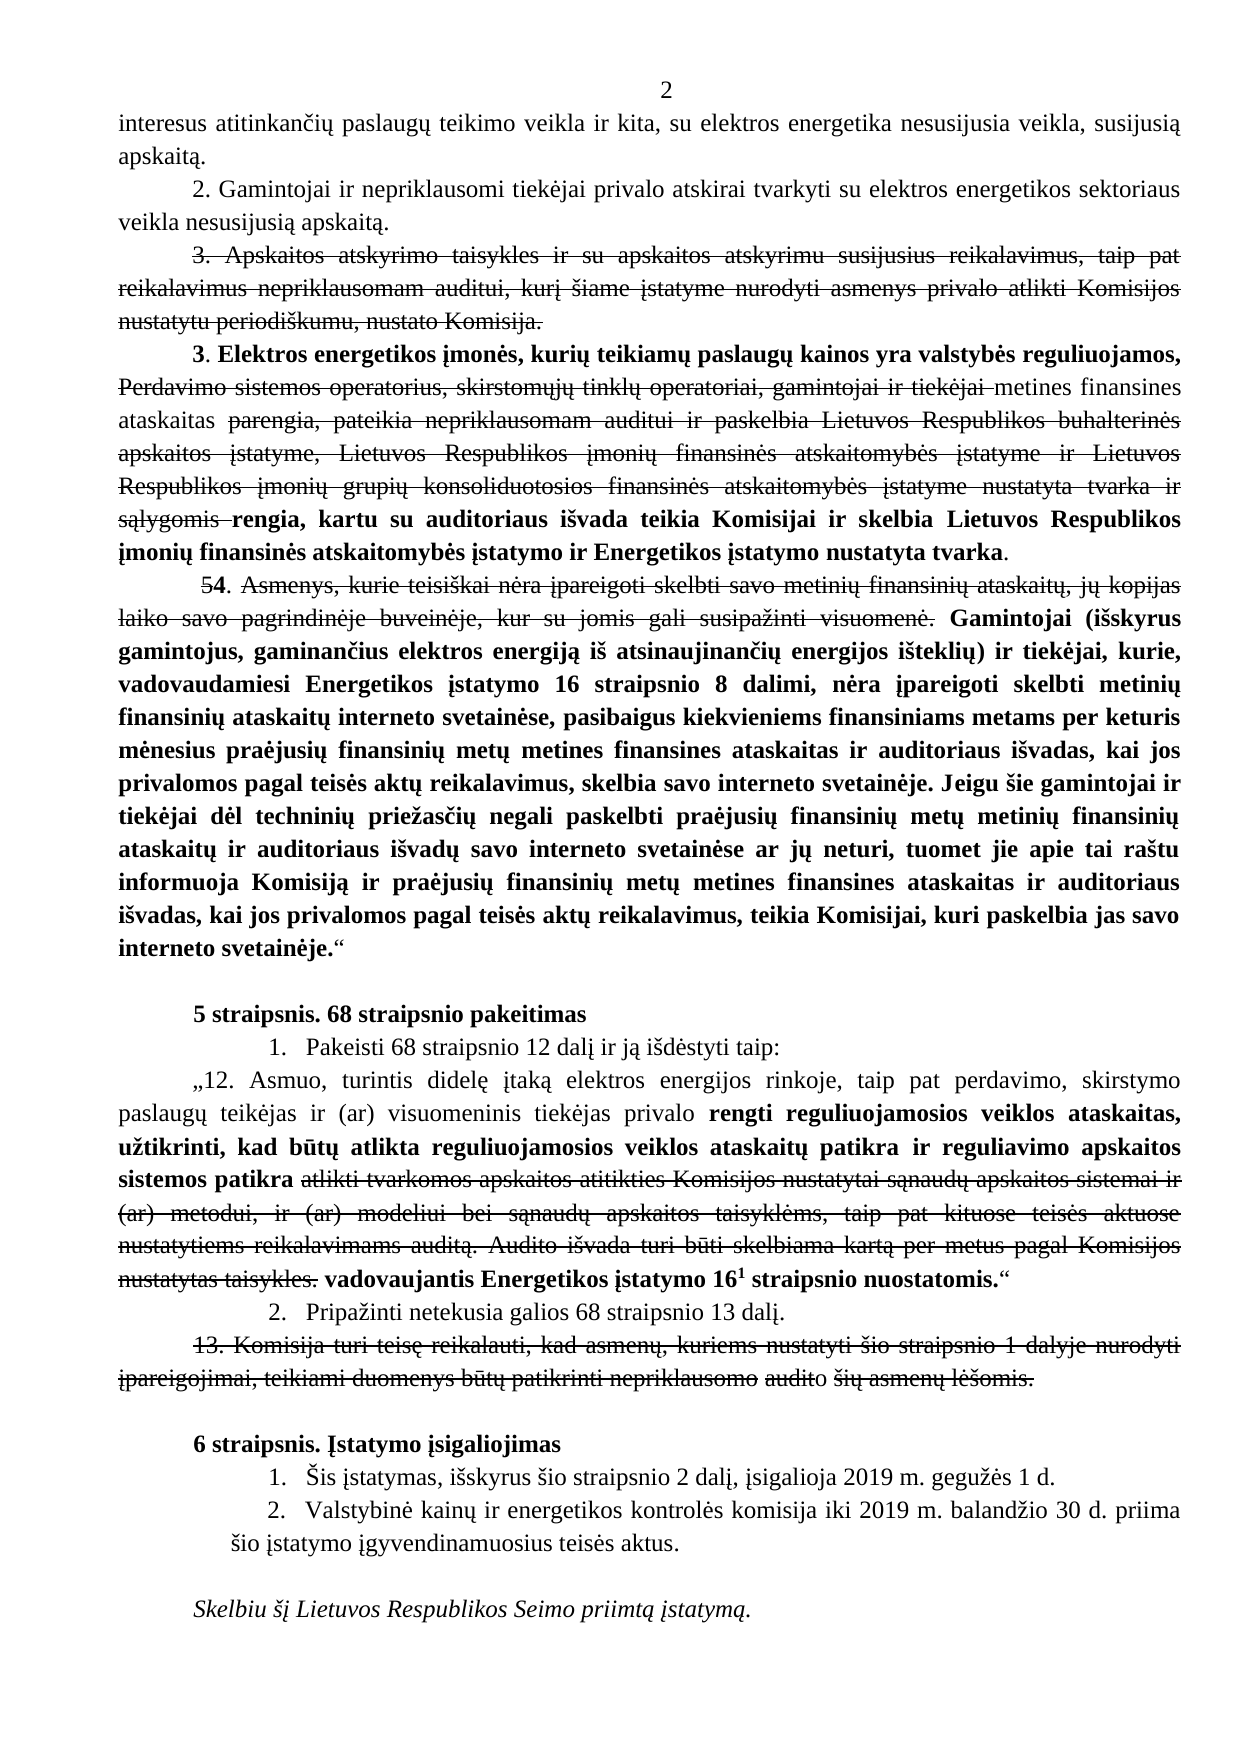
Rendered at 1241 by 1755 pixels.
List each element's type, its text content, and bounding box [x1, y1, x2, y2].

text 3. Elektros energetikos įmonės, kurių teikiamų paslaugų kainos yra valstybės reguliuojamos, Perdavimo sistemos operatorius, skirstomųjų tinklų operatoriai, gamintojai ir tiekėjai metines finansines ataskaitas parengia, pateikia nepriklausomam auditui ir paskelbia Lietuvos Respublikos buhalterinės apskaitos įstatyme, Lietuvos Respublikos įmonių finansinės atskaitomybės įstatyme ir Lietuvos Respublikos įmonių grupių konsoliduotosios finansinės atskaitomybės įstatyme nustatyta tvarka ir sąlygomis rengia, kartu su auditoriaus išvada teikia Komisijai ir skelbia Lietuvos Respublikos įmonių finansinės atskaitomybės įstatymo ir Energetikos įstatymo nustatyta tvarka. [118, 488, 1181, 566]
text 3. Apskaitos atskyrimo taisykles ir su apskaitos atskyrimu susijusius reikalavimus, taip pat reikalavimus nepriklausomam auditui, kurį šiame įstatyme nurodyti asmenys privalo atlikti Komisijos nustatytu periodiškumu, nustato Komisija. [118, 240, 1181, 289]
text 3. Apskaitos atskyrimo taisykles ir su apskaitos atskyrimu susijusius reikalavimus, taip pat reikalavimus nepriklausomam auditui, kurį šiame įstatyme nurodyti asmenys privalo atlikti Komisijos nustatytu periodiškumu, nustato Komisija. [118, 290, 1181, 335]
text 2. Gamintojai ir nepriklausomi tiekėjai privalo atskirai tvarkyti su elektros energetikos sektoriaus veikla nesusijusią apskaitą. [118, 174, 1181, 236]
text 13. Komisija turi teisę reikalauti, kad asmenų, kuriems nustatyti šio straipsnio 1 dalyje nurodyti įpareigojimai, teikiami duomenys būtų patikrinti nepriklausomo audito šių asmenų lėšomis. [118, 1330, 1181, 1391]
text 3. Elektros energetikos įmonės, kurių teikiamų paslaugų kainos yra valstybės reguliuojamos, Perdavimo sistemos operatorius, skirstomųjų tinklų operatoriai, gamintojai ir tiekėjai metines finansines ataskaitas parengia, pateikia nepriklausomam auditui ir paskelbia Lietuvos Respublikos buhalterinės apskaitos įstatyme, Lietuvos Respublikos įmonių finansinės atskaitomybės įstatyme ir Lietuvos Respublikos įmonių grupių konsoliduotosios finansinės atskaitomybės įstatyme nustatyta tvarka ir sąlygomis rengia, kartu su auditoriaus išvada teikia Komisijai ir skelbia Lietuvos Respublikos įmonių finansinės atskaitomybės įstatymo ir Energetikos įstatymo nustatyta tvarka. [118, 455, 1181, 487]
text Skelbiu šį Lietuvos Respublikos Seimo priimtą įstatymą. [118, 1594, 1181, 1623]
list Valstybinė kainų ir energetikos kontrolės komisija iki 2019 m. balandžio 30 d. priima šio įstatymo įgyvendinamuosius teisės aktus. [193, 1495, 1181, 1557]
text 6 straipsnis. Įstatymo įsigaliojimas [118, 1429, 1181, 1457]
text interesus atitinkančių paslaugų teikimo veikla ir kita, su elektros energetika nesusijusia veikla, susijusią apskaitą. [118, 108, 1181, 170]
text „12. Asmuo, turintis didelę įtaką elektros energijos rinkoje, taip pat perdavimo, skirstymo paslaugų teikėjas ir (ar) visuomeninis tiekėjas privalo rengti reguliuojamosios veiklos ataskaitas, užtikrinti, kad būtų atlikta reguliuojamosios veiklos ataskaitų patikra ir reguliavimo apskaitos sistemos patikra atlikti tvarkomos apskaitos atitikties Komisijos nustatytai sąnaudų apskaitos sistemai ir (ar) metodui, ir (ar) modeliui bei sąnaudų apskaitos taisyklėms, taip pat kituose teisės aktuose nustatytiems reikalavimams auditą. Audito išvada turi būti skelbiama kartą per metus pagal Komisijos nustatytas taisykles. vadovaujantis Energetikos įstatymo 161 straipsnio nuostatomis.“ [118, 1248, 1181, 1292]
list Pripažinti netekusia galios 68 straipsnio 13 dalį. [268, 1297, 1181, 1325]
text „12. Asmuo, turintis didelę įtaką elektros energijos rinkoje, taip pat perdavimo, skirstymo paslaugų teikėjas ir (ar) visuomeninis tiekėjas privalo rengti reguliuojamosios veiklos ataskaitas, užtikrinti, kad būtų atlikta reguliuojamosios veiklos ataskaitų patikra ir reguliavimo apskaitos sistemos patikra atlikti tvarkomos apskaitos atitikties Komisijos nustatytai sąnaudų apskaitos sistemai ir (ar) metodui, ir (ar) modeliui bei sąnaudų apskaitos taisyklėms, taip pat kituose teisės aktuose nustatytiems reikalavimams auditą. Audito išvada turi būti skelbiama kartą per metus pagal Komisijos nustatytas taisykles. vadovaujantis Energetikos įstatymo 161 straipsnio nuostatomis.“ [118, 1066, 1181, 1213]
text 54. Asmenys, kurie teisiškai nėra įpareigoti skelbti savo metinių finansinių ataskaitų, jų kopijas laiko savo pagrindinėje buveinėje, kur su jomis gali susipažinti visuomenė. Gamintojai (išskyrus gamintojus, gaminančius elektros energiją iš atsinaujinančių energijos išteklių) ir tiekėjai, kurie, vadovaudamiesi Energetikos įstatymo 16 straipsnio 8 dalimi, nėra įpareigoti skelbti metinių finansinių ataskaitų interneto svetainėse, pasibaigus kiekvieniems finansiniams metams per keturis mėnesius praėjusių finansinių metų metines finansines ataskaitas ir auditoriaus išvadas, kai jos privalomos pagal teisės aktų reikalavimus, skelbia savo interneto svetainėje. Jeigu šie gamintojai ir tiekėjai dėl techninių priežasčių negali paskelbti praėjusių finansinių metų metinių finansinių ataskaitų ir auditoriaus išvadų savo interneto svetainėse ar jų neturi, tuomet jie apie tai raštu informuoja Komisiją ir praėjusių finansinių metų metines finansines ataskaitas ir auditoriaus išvadas, kai jos privalomos pagal teisės aktų reikalavimus, teikia Komisijai, kuri paskelbia jas savo interneto svetainėje.“ [118, 570, 1181, 962]
text „12. Asmuo, turintis didelę įtaką elektros energijos rinkoje, taip pat perdavimo, skirstymo paslaugų teikėjas ir (ar) visuomeninis tiekėjas privalo rengti reguliuojamosios veiklos ataskaitas, užtikrinti, kad būtų atlikta reguliuojamosios veiklos ataskaitų patikra ir reguliavimo apskaitos sistemos patikra atlikti tvarkomos apskaitos atitikties Komisijos nustatytai sąnaudų apskaitos sistemai ir (ar) metodui, ir (ar) modeliui bei sąnaudų apskaitos taisyklėms, taip pat kituose teisės aktuose nustatytiems reikalavimams auditą. Audito išvada turi būti skelbiama kartą per metus pagal Komisijos nustatytas taisykles. vadovaujantis Energetikos įstatymo 161 straipsnio nuostatomis.“ [118, 1215, 1181, 1246]
text 5 straipsnis. 68 straipsnio pakeitimas [118, 999, 1181, 1028]
list Šis įstatymas, išskyrus šio straipsnio 2 dalį, įsigalioja 2019 m. gegužės 1 d. [268, 1462, 1181, 1491]
list Pakeisti 68 straipsnio 12 dalį ir ją išdėstyti taip: [268, 1032, 1181, 1061]
text 3. Elektros energetikos įmonės, kurių teikiamų paslaugų kainos yra valstybės reguliuojamos, Perdavimo sistemos operatorius, skirstomųjų tinklų operatoriai, gamintojai ir tiekėjai metines finansines ataskaitas parengia, pateikia nepriklausomam auditui ir paskelbia Lietuvos Respublikos buhalterinės apskaitos įstatyme, Lietuvos Respublikos įmonių finansinės atskaitomybės įstatyme ir Lietuvos Respublikos įmonių grupių konsoliduotosios finansinės atskaitomybės įstatyme nustatyta tvarka ir sąlygomis rengia, kartu su auditoriaus išvada teikia Komisijai ir skelbia Lietuvos Respublikos įmonių finansinės atskaitomybės įstatymo ir Energetikos įstatymo nustatyta tvarka. [118, 339, 1181, 454]
